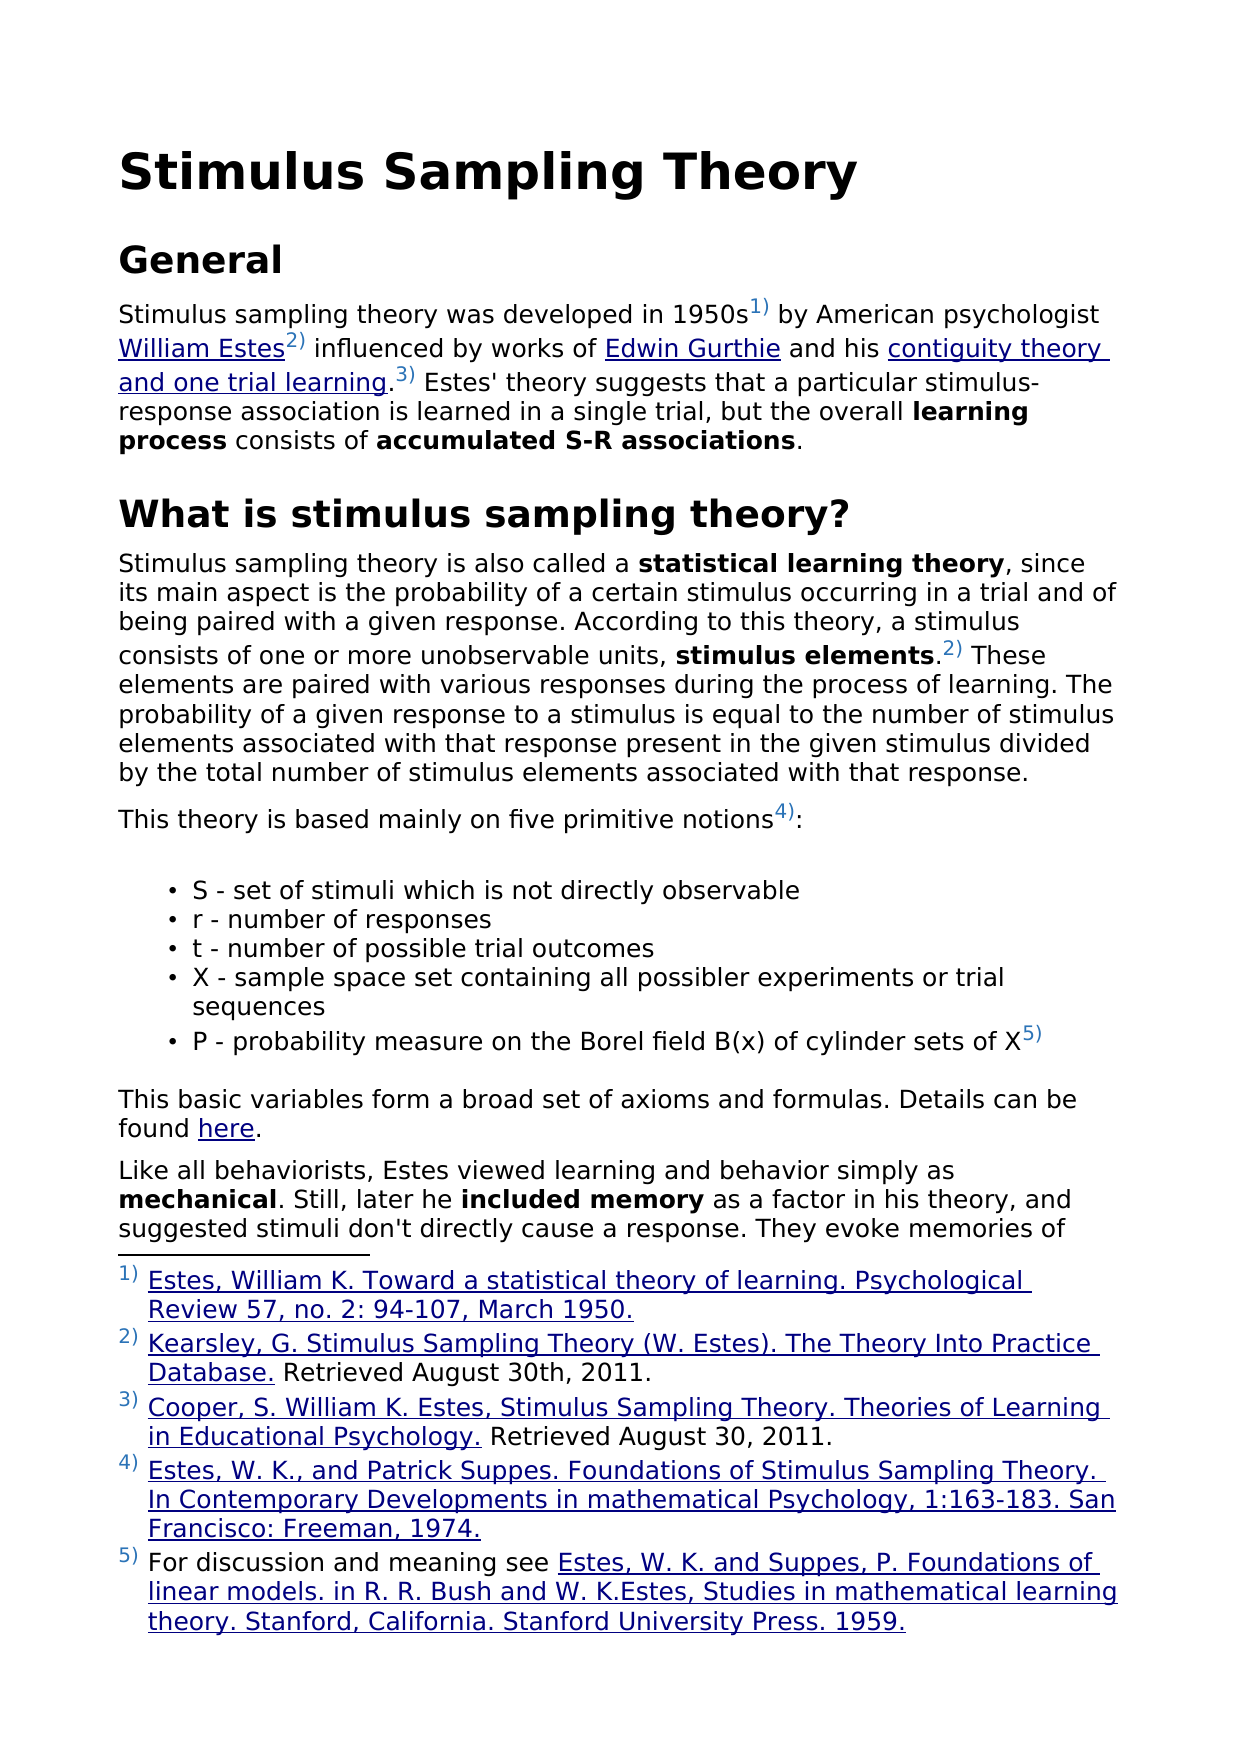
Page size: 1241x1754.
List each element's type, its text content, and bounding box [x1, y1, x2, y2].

subtitle Stimulus Sampling Theory [118, 143, 1122, 201]
subtitle What is stimulus sampling theory? [118, 493, 1122, 537]
text Estes, William K. Toward a statistical theory of learning. Psychological Review 57, no. 2: 94-107, March 1950. [118, 1261, 1122, 1324]
text Estes, W. K., and Patrick Suppes. Foundations of Stimulus Sampling Theory. In Contemporary Developments in mathematical Psychology, 1:163-183. San Francisco: Freeman, 1974. [118, 1451, 1122, 1543]
list r - number of responses [177, 905, 1122, 934]
text Cooper, S. William K. Estes, Stimulus Sampling Theory. Theories of Learning in Educational Psychology. Retrieved August 30, 2011. [118, 1388, 1122, 1451]
list t - number of possible trial outcomes [177, 934, 1122, 963]
subtitle General [118, 239, 1122, 282]
text Stimulus sampling theory was developed in 1950s by American psychologist William Estes influenced by works of Edwin Gurthie and his contiguity theory and one trial learning. Estes' theory suggests that a particular stimulus-response association is learned in a single trial, but the overall learning process consists of accumulated S-R associations. [118, 295, 1122, 456]
text Stimulus sampling theory is also called a statistical learning theory, since its main aspect is the probability of a certain stimulus occurring in a trial and of being paired with a given response. According to this theory, a stimulus consists of one or more unobservable units, stimulus elements.2) These elements are paired with various responses during the process of learning. The probability of a given response to a stimulus is equal to the number of stimulus elements associated with that response present in the given stimulus divided by the total number of stimulus elements associated with that response. [118, 549, 1122, 787]
list P - probability measure on the Borel field B(x) of cylinder sets of X [177, 1022, 1122, 1056]
text Like all behaviorists, Estes viewed learning and behavior simply as mechanical. Still, later he included memory as a factor in his theory, and suggested stimuli don't directly cause a response. They evoke memories of [118, 1156, 1122, 1244]
text This theory is based mainly on five primitive notions: [118, 800, 1122, 834]
list S - set of stimuli which is not directly observable [177, 876, 1122, 905]
text Kearsley, G. Stimulus Sampling Theory (W. Estes). The Theory Into Practice Database. Retrieved August 30th, 2011. [118, 1324, 1122, 1388]
text This basic variables form a broad set of axioms and formulas. Details can be found here. [118, 1085, 1122, 1144]
list For discussion and meaning see Estes, W. K. and Suppes, P. Foundations of linear models. in R. R. Bush and W. K.Estes, Studies in mathematical learning theory. Stanford, California. Stanford University Press. 1959. [118, 1543, 1122, 1636]
list X - sample space set containing all possibler experiments or trial sequences [177, 963, 1122, 1022]
